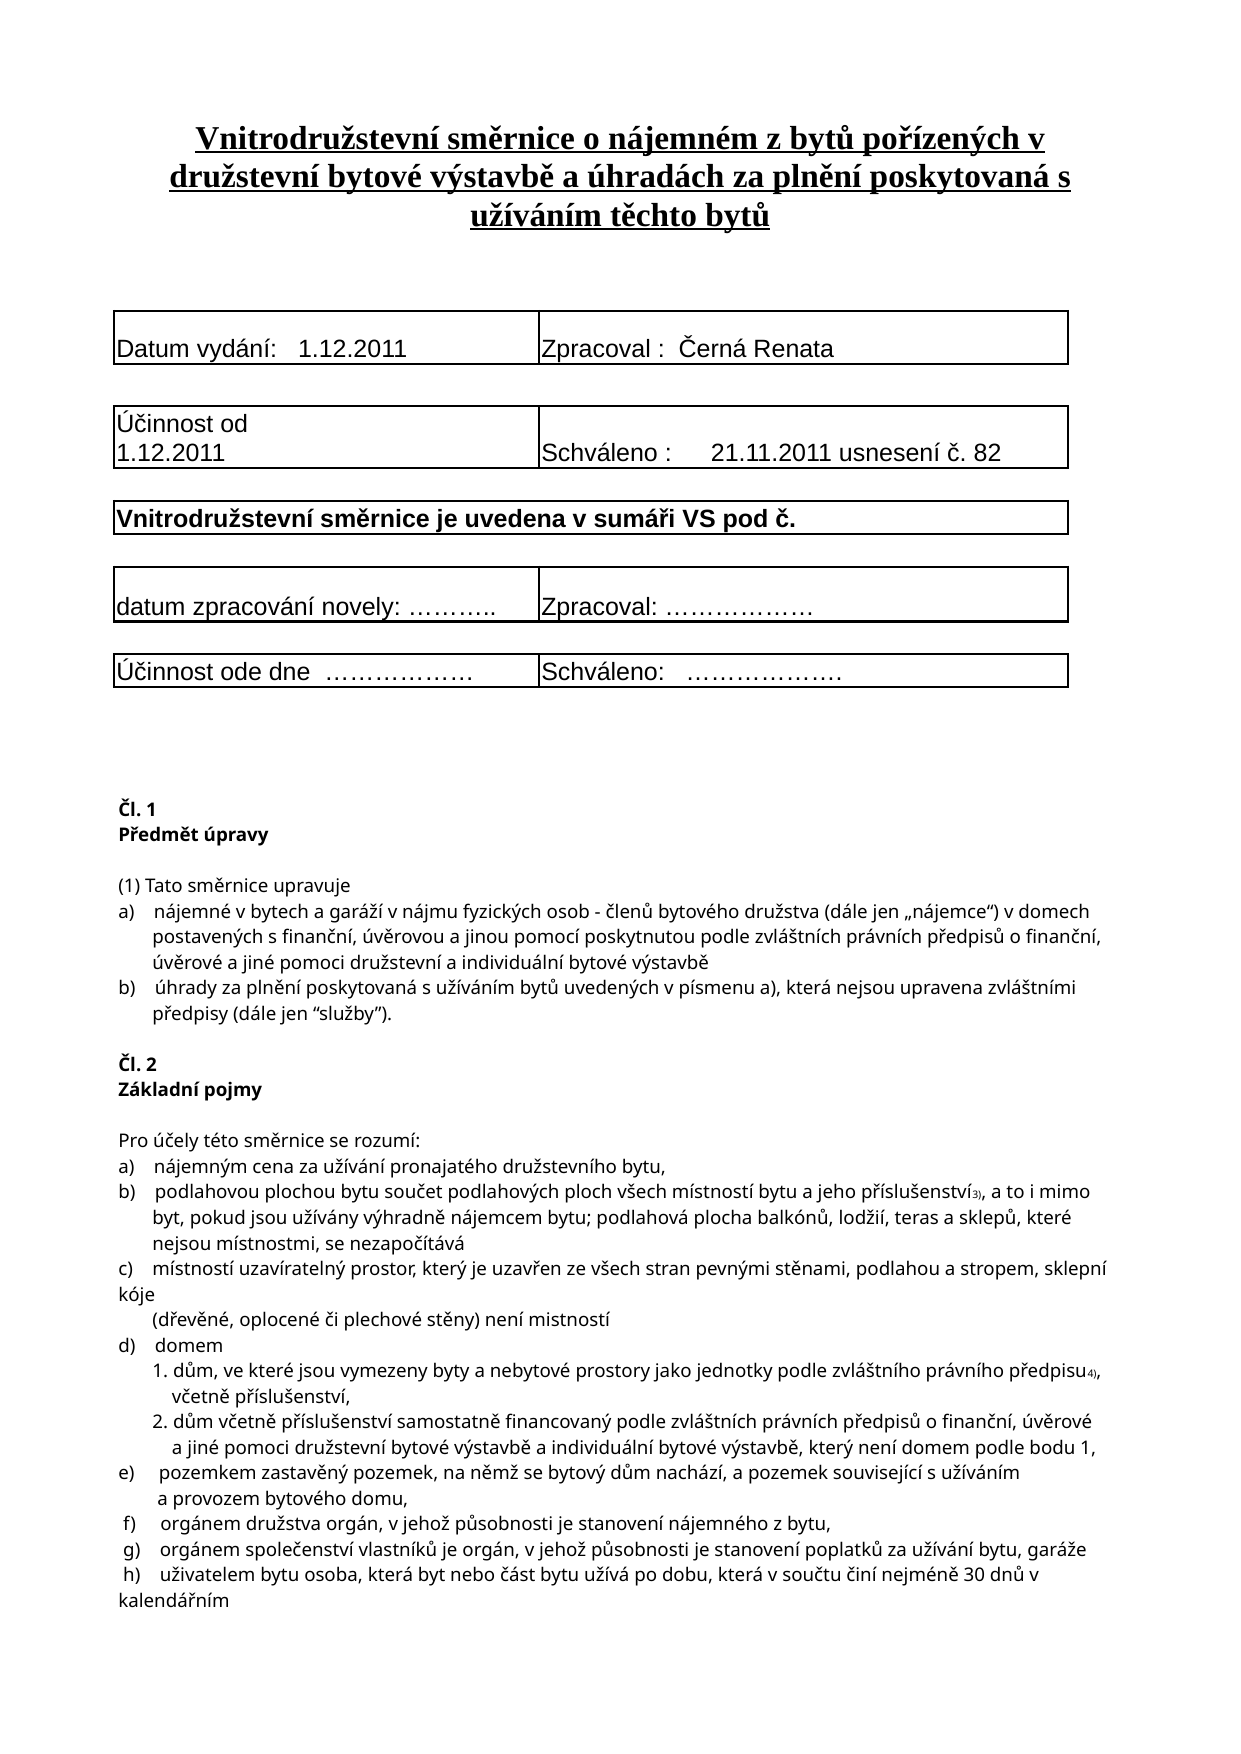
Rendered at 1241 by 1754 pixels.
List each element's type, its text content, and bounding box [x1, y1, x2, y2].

text e) pozemkem zastavěný pozemek, na němž se bytový dům nachází, a pozemek související s užíváním [118, 1459, 1122, 1485]
table_cell Účinnost ode dne ……………… [115, 655, 538, 686]
text h) uživatelem bytu osoba, která byt nebo část bytu užívá po dobu, která v součtu činí nejméně 30 dnů v kalendářním [118, 1562, 1122, 1613]
text Předmět úpravy [118, 822, 1122, 847]
text Základní pojmy [118, 1077, 1122, 1102]
table_cell [631, 365, 759, 405]
text c) místností uzavíratelný prostor, který je uzavřen ze všech stran pevnými stěnami, podlahou a stropem, sklepní kóje [118, 1255, 1122, 1306]
table_cell [760, 365, 1068, 405]
text 1. dům, ve které jsou vymezeny byty a nebytové prostory jako jednotky podle zvláštního právního předpisu4), [118, 1357, 1122, 1383]
table_header Datum vydání: 1.12.2011 [115, 312, 538, 363]
table_cell Schváleno : [540, 407, 701, 467]
text (1) Tato směrnice upravuje [118, 873, 1122, 898]
text Čl. 1 [118, 796, 1122, 822]
text d) domem [118, 1332, 1122, 1357]
table_cell Vnitrodružstevní směrnice je uvedena v sumáři VS pod č. [115, 502, 1067, 533]
text b) úhrady za plnění poskytovaná s užíváním bytů uvedených v písmenu a), která nejsou upravena zvláštními [118, 975, 1122, 1000]
table_cell [204, 469, 364, 500]
table_cell [631, 623, 759, 653]
text nejsou místnostmi, se nezapočítává [118, 1230, 1122, 1255]
table_cell [545, 535, 631, 566]
text 2. dům včetně příslušenství samostatně financovaný podle zvláštních právních předpisů o finanční, úvěrové [118, 1408, 1122, 1434]
table_cell Schváleno: ………………. [540, 655, 1067, 686]
table_cell Účinnost od 1.12.2011 [115, 407, 364, 467]
table_cell [545, 623, 631, 653]
text úvěrové a jiné pomoci družstevní a individuální bytové výstavbě [118, 949, 1122, 975]
text postavených s finanční, úvěrovou a jinou pomocí poskytnutou podle zvláštních právních předpisů o finanční, [118, 924, 1122, 949]
table_cell [296, 623, 539, 653]
table_header Zpracoval : Černá Renata [540, 312, 1067, 363]
table_cell [545, 469, 631, 500]
table_cell [364, 365, 539, 405]
table_cell [114, 535, 204, 566]
text a) nájemným cena za užívání pronajatého družstevního bytu, [118, 1153, 1122, 1179]
table_cell [631, 535, 759, 566]
table_cell [760, 623, 1068, 653]
table_cell [114, 623, 204, 653]
text Čl. 2 [118, 1051, 1122, 1077]
text Pro účely této směrnice se rozumí: [118, 1128, 1122, 1153]
table_cell [364, 407, 538, 467]
table_cell [364, 469, 539, 500]
table_cell [539, 469, 545, 500]
text b) podlahovou plochou bytu součet podlahových ploch všech místností bytu a jeho příslušenství3), a to i mimo [118, 1179, 1122, 1204]
text (dřevěné, oplocené či plechové stěny) není mistností [118, 1306, 1122, 1332]
table_cell [204, 623, 296, 653]
table_cell [539, 535, 545, 566]
text f) orgánem družstva orgán, v jehož působnosti je stanovení nájemného z bytu, [118, 1511, 1122, 1536]
text předpisy (dále jen “služby”). [118, 1000, 1122, 1026]
table_cell [760, 535, 1068, 566]
text byt, pokud jsou užívány výhradně nájemcem bytu; podlahová plocha balkónů, lodžií, teras a sklepů, které [118, 1204, 1122, 1230]
table_cell [204, 365, 364, 405]
text a jiné pomoci družstevní bytové výstavbě a individuální bytové výstavbě, který není domem podle bodu 1, [118, 1434, 1122, 1459]
table_cell [760, 469, 1068, 500]
table_cell [539, 623, 545, 653]
table_cell [545, 365, 631, 405]
table_cell [631, 469, 759, 500]
table_cell [296, 535, 539, 566]
table_cell [114, 469, 204, 500]
table_cell [204, 535, 296, 566]
table_cell datum zpracování novely: ……….. [115, 568, 538, 620]
text a) nájemné v bytech a garáží v nájmu fyzických osob - členů bytového družstva (dále jen „nájemce“) v domech [118, 898, 1122, 924]
text včetně příslušenství, [118, 1383, 1122, 1408]
text Vnitrodružstevní směrnice o nájemném z bytů pořízených v družstevní bytové výstavbě a úhradách za plnění poskytovaná s užíváním těchto bytů [118, 118, 1122, 233]
table_cell Zpracoval: ……………… [540, 568, 1067, 620]
text g) orgánem společenství vlastníků je orgán, v jehož působnosti je stanovení poplatků za užívání bytu, garáže [118, 1536, 1122, 1562]
text a provozem bytového domu, [118, 1485, 1122, 1511]
table_cell [539, 365, 545, 405]
table_cell [114, 365, 204, 405]
table_cell 21.11.2011 usnesení č. 82 [701, 407, 1067, 467]
